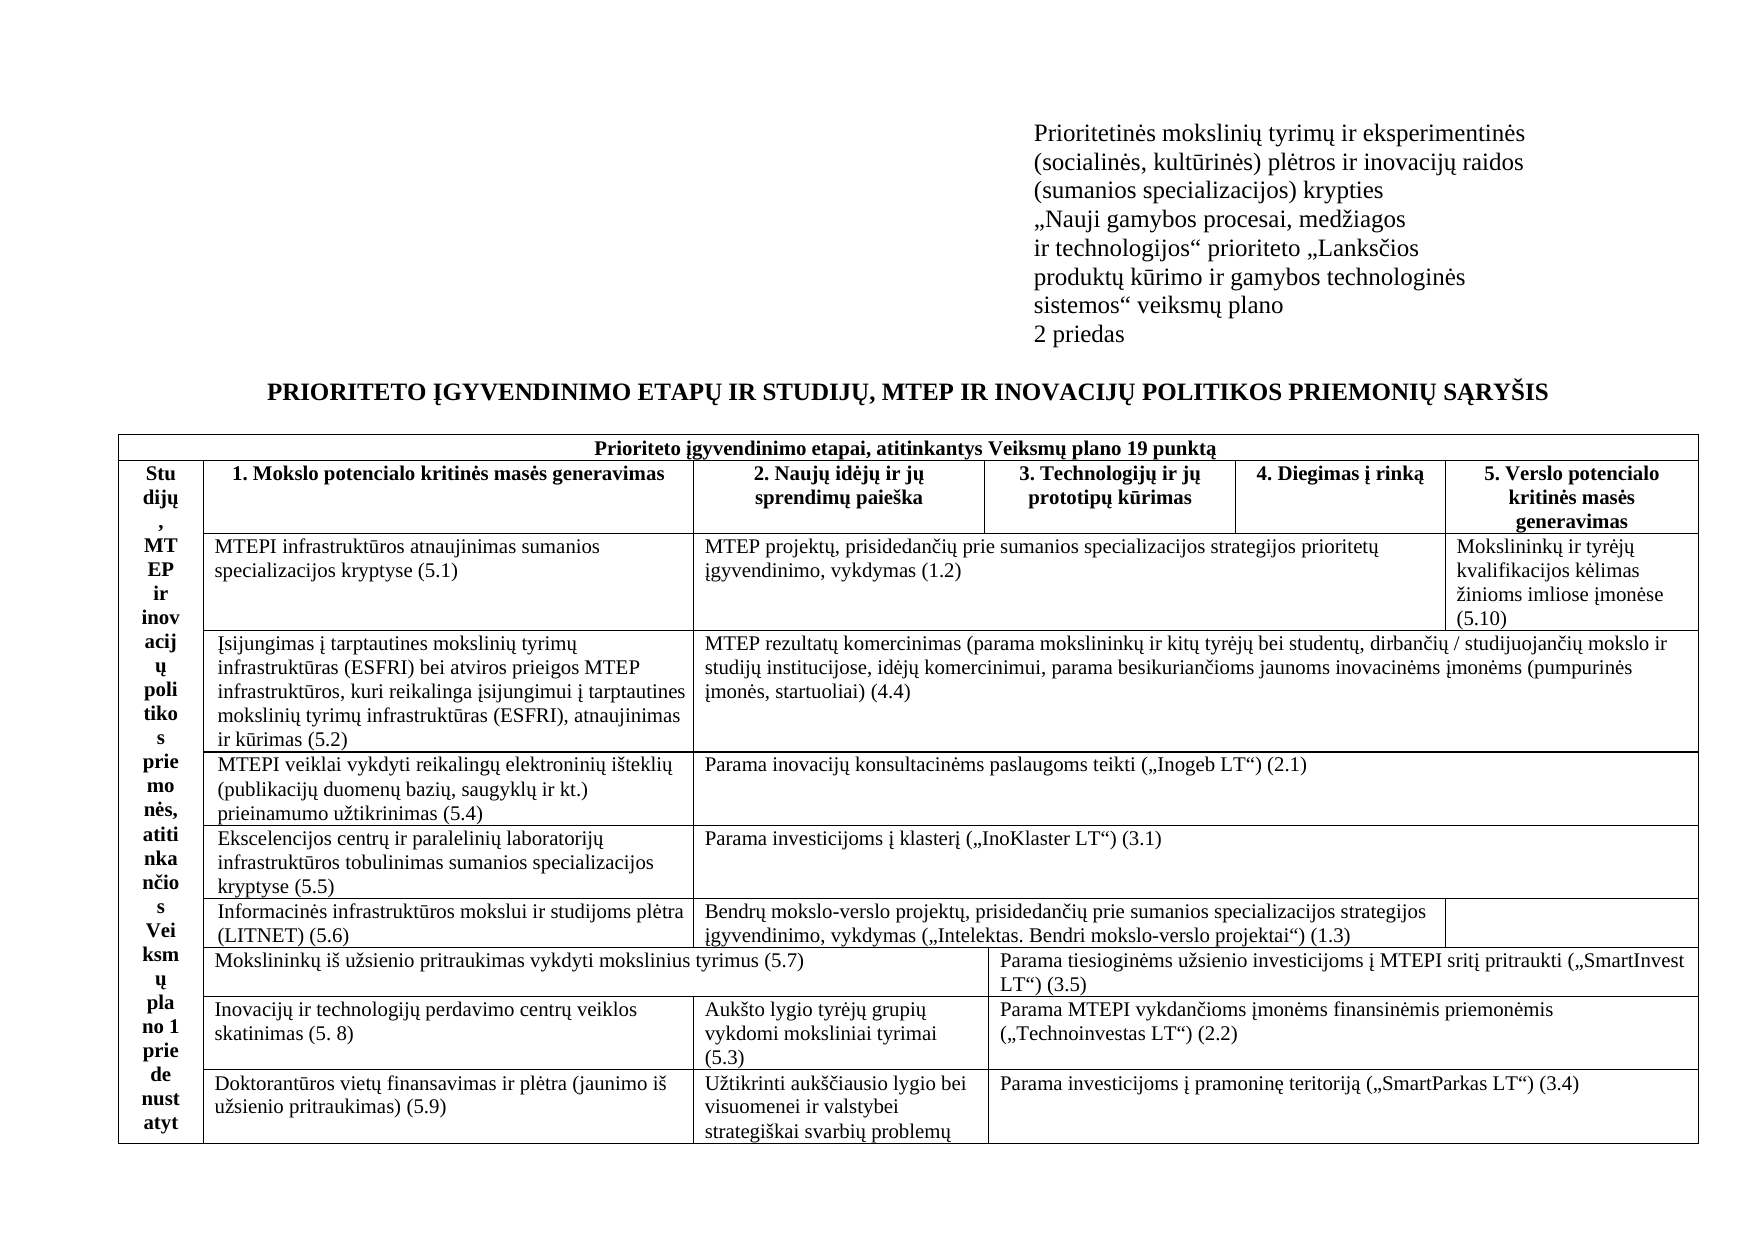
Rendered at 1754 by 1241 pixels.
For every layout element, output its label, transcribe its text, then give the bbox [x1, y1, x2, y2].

table_cell Parama investicijoms į klasterį („InoKlaster LT“) (3.1) [694, 826, 1698, 898]
table_cell Informacinės infrastruktūros mokslui ir studijoms plėtra (LITNET) (5.6) [204, 899, 693, 947]
text (sumanios specializacijos) krypties [1034, 176, 1698, 204]
table_cell Mokslininkų iš užsienio pritraukimas vykdyti mokslinius tyrimus (5.7) [204, 948, 988, 996]
table_cell Parama tiesioginėms užsienio investicijoms į MTEPI sritį pritraukti („SmartInvest LT“) (3.5) [989, 948, 1698, 996]
text 2 priedas [1034, 319, 1698, 348]
table_cell [1446, 899, 1698, 947]
table_cell MTEPI veiklai vykdyti reikalingų elektroninių išteklių (publikacijų duomenų bazių, saugyklų ir kt.) prieinamumo užtikrinimas (5.4) [204, 753, 693, 824]
table_header Prioriteto įgyvendinimo etapai, atitinkantys Veiksmų plano 19 punktą [119, 435, 1698, 459]
table_cell 2. Naujų idėjų ir jų sprendimų paieška [694, 461, 984, 533]
text ir technologijos“ prioriteto „Lanksčios [1034, 233, 1698, 262]
table_cell Parama MTEPI vykdančioms įmonėms finansinėmis priemonėmis („Technoinvestas LT“) (2.2) [989, 997, 1698, 1069]
text sistemos“ veiksmų plano [1034, 291, 1698, 319]
table_cell Studijų, MTEP ir inovacijų politikos priemonės, atitinkančios Veiksmų plano 1 priede nustatyt [119, 461, 203, 1143]
text „Nauji gamybos procesai, medžiagos [1034, 204, 1698, 233]
text produktų kūrimo ir gamybos technologinės [1034, 262, 1698, 291]
table_cell Įsijungimas į tarptautines mokslinių tyrimų infrastruktūras (ESFRI) bei atviros prieigos MTEP infrastruktūros, kuri reikalinga įsijungimui į tarptautines mokslinių tyrimų infrastruktūras (ESFRI), atnaujinimas ir kūrimas (5.2) [204, 631, 693, 751]
text Prioritetinės mokslinių tyrimų ir eksperimentinės [1034, 118, 1698, 147]
table_cell Užtikrinti aukščiausio lygio bei visuomenei ir valstybei strategiškai svarbių problemų [694, 1070, 988, 1143]
text (socialinės, kultūrinės) plėtros ir inovacijų raidos [1034, 147, 1698, 176]
table_cell 3. Technologijų ir jų prototipų kūrimas [985, 461, 1235, 533]
table_cell 4. Diegimas į rinką [1236, 461, 1445, 533]
text PRIORITETO ĮGYVENDINIMO ETAPŲ IR STUDIJŲ, MTEP IR INOVACIJŲ POLITIKOS PRIEMONIŲ SĄRYŠIS [118, 377, 1698, 406]
table_cell Mokslininkų ir tyrėjų kvalifikacijos kėlimas žinioms imliose įmonėse (5.10) [1446, 534, 1698, 630]
table_cell MTEP rezultatų komercinimas (parama mokslininkų ir kitų tyrėjų bei studentų, dirbančių / studijuojančių mokslo ir studijų institucijose, idėjų komercinimui, parama besikuriančioms jaunoms inovacinėms įmonėms (pumpurinės įmonės, startuoliai) (4.4) [694, 631, 1698, 751]
table_cell Parama inovacijų konsultacinėms paslaugoms teikti („Inogeb LT“) (2.1) [694, 753, 1698, 824]
table_cell 1. Mokslo potencialo kritinės masės generavimas [204, 461, 693, 533]
table_cell MTEP projektų, prisidedančių prie sumanios specializacijos strategijos prioritetų įgyvendinimo, vykdymas (1.2) [694, 534, 1445, 630]
table_cell 5. Verslo potencialo kritinės masės generavimas [1446, 461, 1698, 533]
table_cell Inovacijų ir technologijų perdavimo centrų veiklos skatinimas (5. 8) [204, 997, 693, 1069]
table_cell MTEPI infrastruktūros atnaujinimas sumanios specializacijos kryptyse (5.1) [204, 534, 693, 630]
table_cell Doktorantūros vietų finansavimas ir plėtra (jaunimo iš užsienio pritraukimas) (5.9) [204, 1070, 693, 1143]
table_cell Parama investicijoms į pramoninę teritoriją („SmartParkas LT“) (3.4) [989, 1070, 1698, 1143]
table_cell Aukšto lygio tyrėjų grupių vykdomi moksliniai tyrimai (5.3) [694, 997, 988, 1069]
table_cell Ekscelencijos centrų ir paralelinių laboratorijų infrastruktūros tobulinimas sumanios specializacijos kryptyse (5.5) [204, 826, 693, 898]
table_cell Bendrų mokslo-verslo projektų, prisidedančių prie sumanios specializacijos strategijos įgyvendinimo, vykdymas („Intelektas. Bendri mokslo-verslo projektai“) (1.3) [694, 899, 1445, 947]
